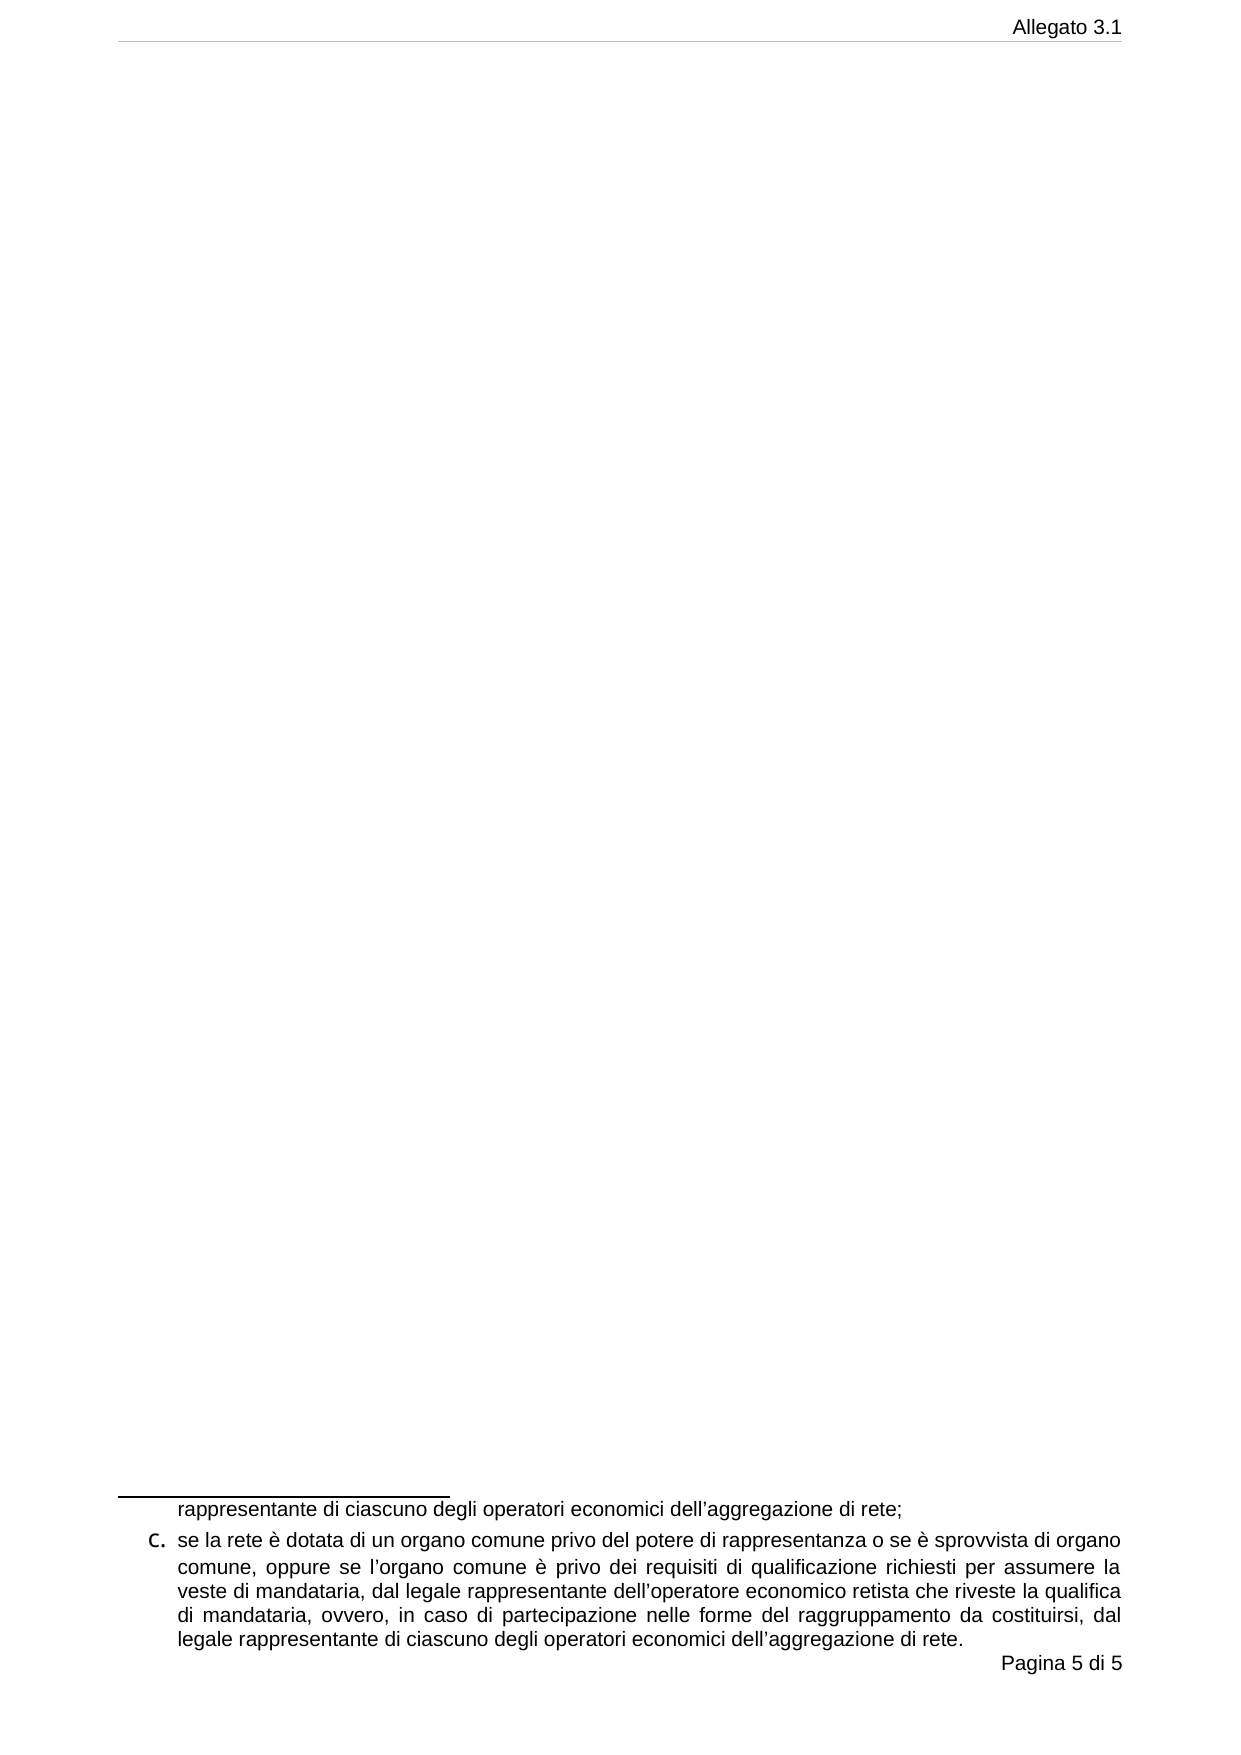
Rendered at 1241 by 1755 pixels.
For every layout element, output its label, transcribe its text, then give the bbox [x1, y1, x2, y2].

list se la rete è dotata di un organo comune privo del potere di rappresentanza o se è sprovvista di organo comune, oppure se l’organo comune è privo dei requisiti di qualificazione richiesti per assumere la veste di mandataria, dal legale rappresentante dell’operatore economico retista che riveste la qualifica di mandataria, ovvero, in caso di partecipazione nelle forme del raggruppamento da costituirsi, dal legale rappresentante di ciascuno degli operatori economici dell’aggregazione di rete. [148, 1521, 1122, 1651]
list rappresentante di ciascuno degli operatori economici dell’aggregazione di rete; [148, 1497, 1122, 1521]
